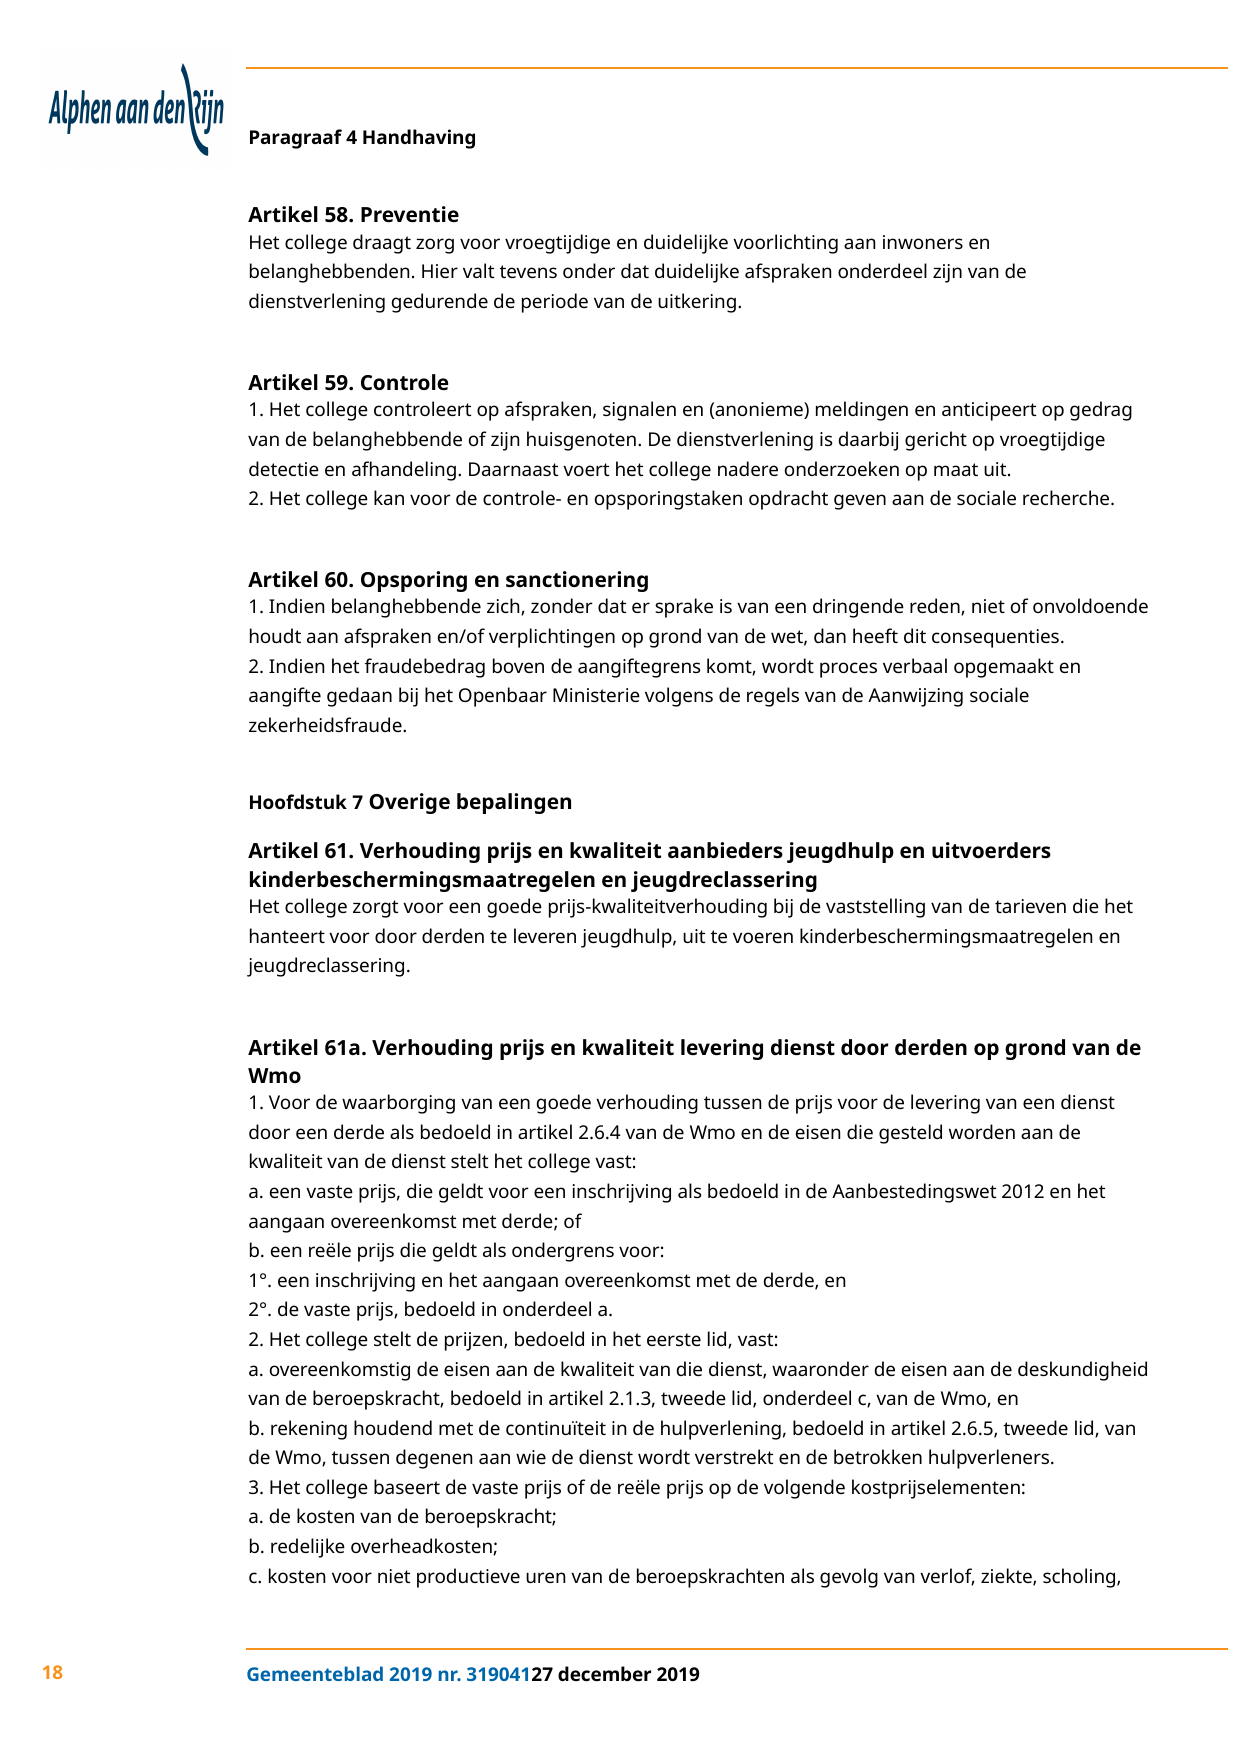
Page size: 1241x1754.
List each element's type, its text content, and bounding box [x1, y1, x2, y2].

text Artikel 59. Controle [248, 368, 1152, 397]
text 1. Voor de waarborging van een goede verhouding tussen de prijs voor de levering van een dienst door een derde als bedoeld in artikel 2.6.4 van de Wmo en de eisen die gesteld worden aan de kwaliteit van de dienst stelt het college vast: [248, 1089, 1152, 1174]
text c. kosten voor niet productieve uren van de beroepskrachten als gevolg van verlof, ziekte, scholing, [248, 1563, 1152, 1588]
text 2. Het college kan voor de controle- en opsporingstaken opdracht geven aan de sociale recherche. [248, 485, 1152, 511]
text Artikel 60. Opsporing en sanctionering [248, 565, 1152, 594]
text b. een reële prijs die geldt als ondergrens voor: [248, 1237, 1152, 1263]
text Artikel 58. Preventie [248, 201, 1152, 229]
text Het college zorgt voor een goede prijs-kwaliteitverhouding bij de vaststelling van de tarieven die het hanteert voor door derden te leveren jeugdhulp, uit te voeren kinderbeschermingsmaatregelen en jeugdreclassering. [248, 893, 1152, 978]
text 1. Indien belanghebbende zich, zonder dat er sprake is van een dringende reden, niet of onvoldoende houdt aan afspraken en/of verplichtingen op grond van de wet, dan heeft dit consequenties. [248, 594, 1152, 649]
text b. rekening houdend met de continuïteit in de hulpverlening, bedoeld in artikel 2.6.5, tweede lid, van de Wmo, tussen degenen aan wie de dienst wordt verstrekt en de betrokken hulpverleners. [248, 1415, 1152, 1470]
text a. een vaste prijs, die geldt voor een inschrijving als bedoeld in de Aanbestedingswet 2012 en het aangaan overeenkomst met derde; of [248, 1178, 1152, 1233]
text Paragraaf 4 Handhaving [248, 124, 1152, 150]
text a. de kosten van de beroepskracht; [248, 1504, 1152, 1529]
text 2. Het college stelt de prijzen, bedoeld in het eerste lid, vast: [248, 1326, 1152, 1352]
text 3. Het college baseert de vaste prijs of de reële prijs op de volgende kostprijselementen: [248, 1474, 1152, 1500]
text 1. Het college controleert op afspraken, signalen en (anonieme) meldingen en anticipeert op gedrag van de belanghebbende of zijn huisgenoten. De dienstverlening is daarbij gericht op vroegtijdige detectie en afhandeling. Daarnaast voert het college nadere onderzoeken op maat uit. [248, 397, 1152, 481]
text a. overeenkomstig de eisen aan de kwaliteit van die dienst, waaronder de eisen aan de deskundigheid van de beroepskracht, bedoeld in artikel 2.1.3, tweede lid, onderdeel c, van de Wmo, en [248, 1356, 1152, 1411]
text 2°. de vaste prijs, bedoeld in onderdeel a. [248, 1297, 1152, 1322]
text Hoofdstuk 7 Overige bepalingen [248, 787, 1152, 816]
text Artikel 61. Verhouding prijs en kwaliteit aanbieders jeugdhulp en uitvoerders kinderbeschermingsmaatregelen en jeugdreclassering [248, 837, 1152, 893]
text 2. Indien het fraudebedrag boven de aangiftegrens komt, wordt proces verbaal opgemaakt en aangifte gedaan bij het Openbaar Ministerie volgens de regels van de Aanwijzing sociale zekerheidsfraude. [248, 653, 1152, 738]
picture [41, 47, 231, 172]
text 1°. een inschrijving en het aangaan overeenkomst met de derde, en [248, 1267, 1152, 1293]
text b. redelijke overheadkosten; [248, 1533, 1152, 1559]
text Artikel 61a. Verhouding prijs en kwaliteit levering dienst door derden op grond van de Wmo [248, 1033, 1152, 1089]
text Het college draagt zorg voor vroegtijdige en duidelijke voorlichting aan inwoners en belanghebbenden. Hier valt tevens onder dat duidelijke afspraken onderdeel zijn van de dienstverlening gedurende de periode van de uitkering. [248, 229, 1152, 314]
